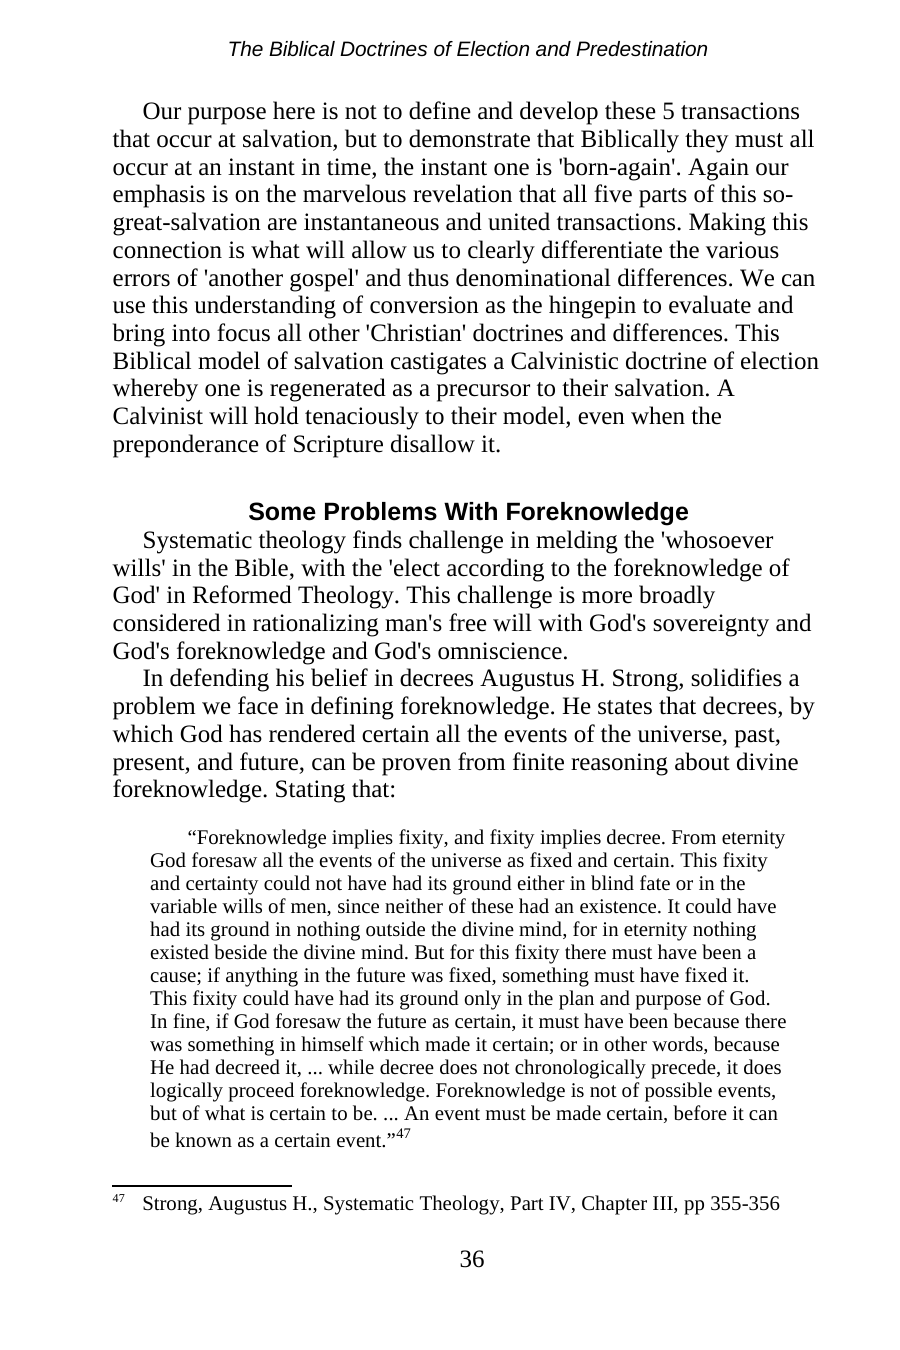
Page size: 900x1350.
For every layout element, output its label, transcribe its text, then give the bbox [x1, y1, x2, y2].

subtitle Some Problems With Foreknowledge [112, 498, 825, 526]
text Our purpose here is not to define and develop these 5 transactions that occur at salvation, but to demonstrate that Biblically they must all occur at an instant in time, the instant one is 'born-again'. Again our emphasis is on the marvelous revelation that all five parts of this so-great-salvation are instantaneous and united transactions. Making this connection is what will allow us to clearly differentiate the various errors of 'another gospel' and thus denominational differences. We can use this understanding of conversion as the hingepin to evaluate and bring into focus all other 'Christian' doctrines and differences. This Biblical model of salvation castigates a Calvinistic doctrine of election whereby one is regenerated as a precursor to their salvation. A Calvinist will hold tenaciously to their model, even when the preponderance of Scripture disallow it. [112, 97, 825, 458]
text Systematic theology finds challenge in melding the 'whosoever wills' in the Bible, with the 'elect according to the foreknowledge of God' in Reformed Theology. This challenge is more broadly considered in rationalizing man's free will with God's sovereignty and God's foreknowledge and God's omniscience. [112, 526, 825, 664]
text “Foreknowledge implies fixity, and fixity implies decree. From eternity God foresaw all the events of the universe as fixed and certain. This fixity and certainty could not have had its ground either in blind fate or in the variable wills of men, since neither of these had an existence. It could have had its ground in nothing outside the divine mind, for in eternity nothing existed beside the divine mind. But for this fixity there must have been a cause; if anything in the future was fixed, something must have fixed it. This fixity could have had its ground only in the plan and purpose of God. In fine, if God foresaw the future as certain, it must have been because there was something in himself which made it certain; or in other words, because He had decreed it, ... while decree does not chronologically precede, it does logically proceed foreknowledge. Foreknowledge is not of possible events, but of what is certain to be. ... An event must be made certain, before it can be known as a certain event.” [150, 826, 787, 1153]
text In defending his belief in decrees Augustus H. Strong, solidifies a problem we face in defining foreknowledge. He states that decrees, by which God has rendered certain all the events of the universe, past, present, and future, can be proven from finite reasoning about divine foreknowledge. Stating that: [112, 664, 825, 803]
text Strong, Augustus H., Systematic Theology, Part IV, Chapter III, pp 355-356 [112, 1192, 825, 1215]
